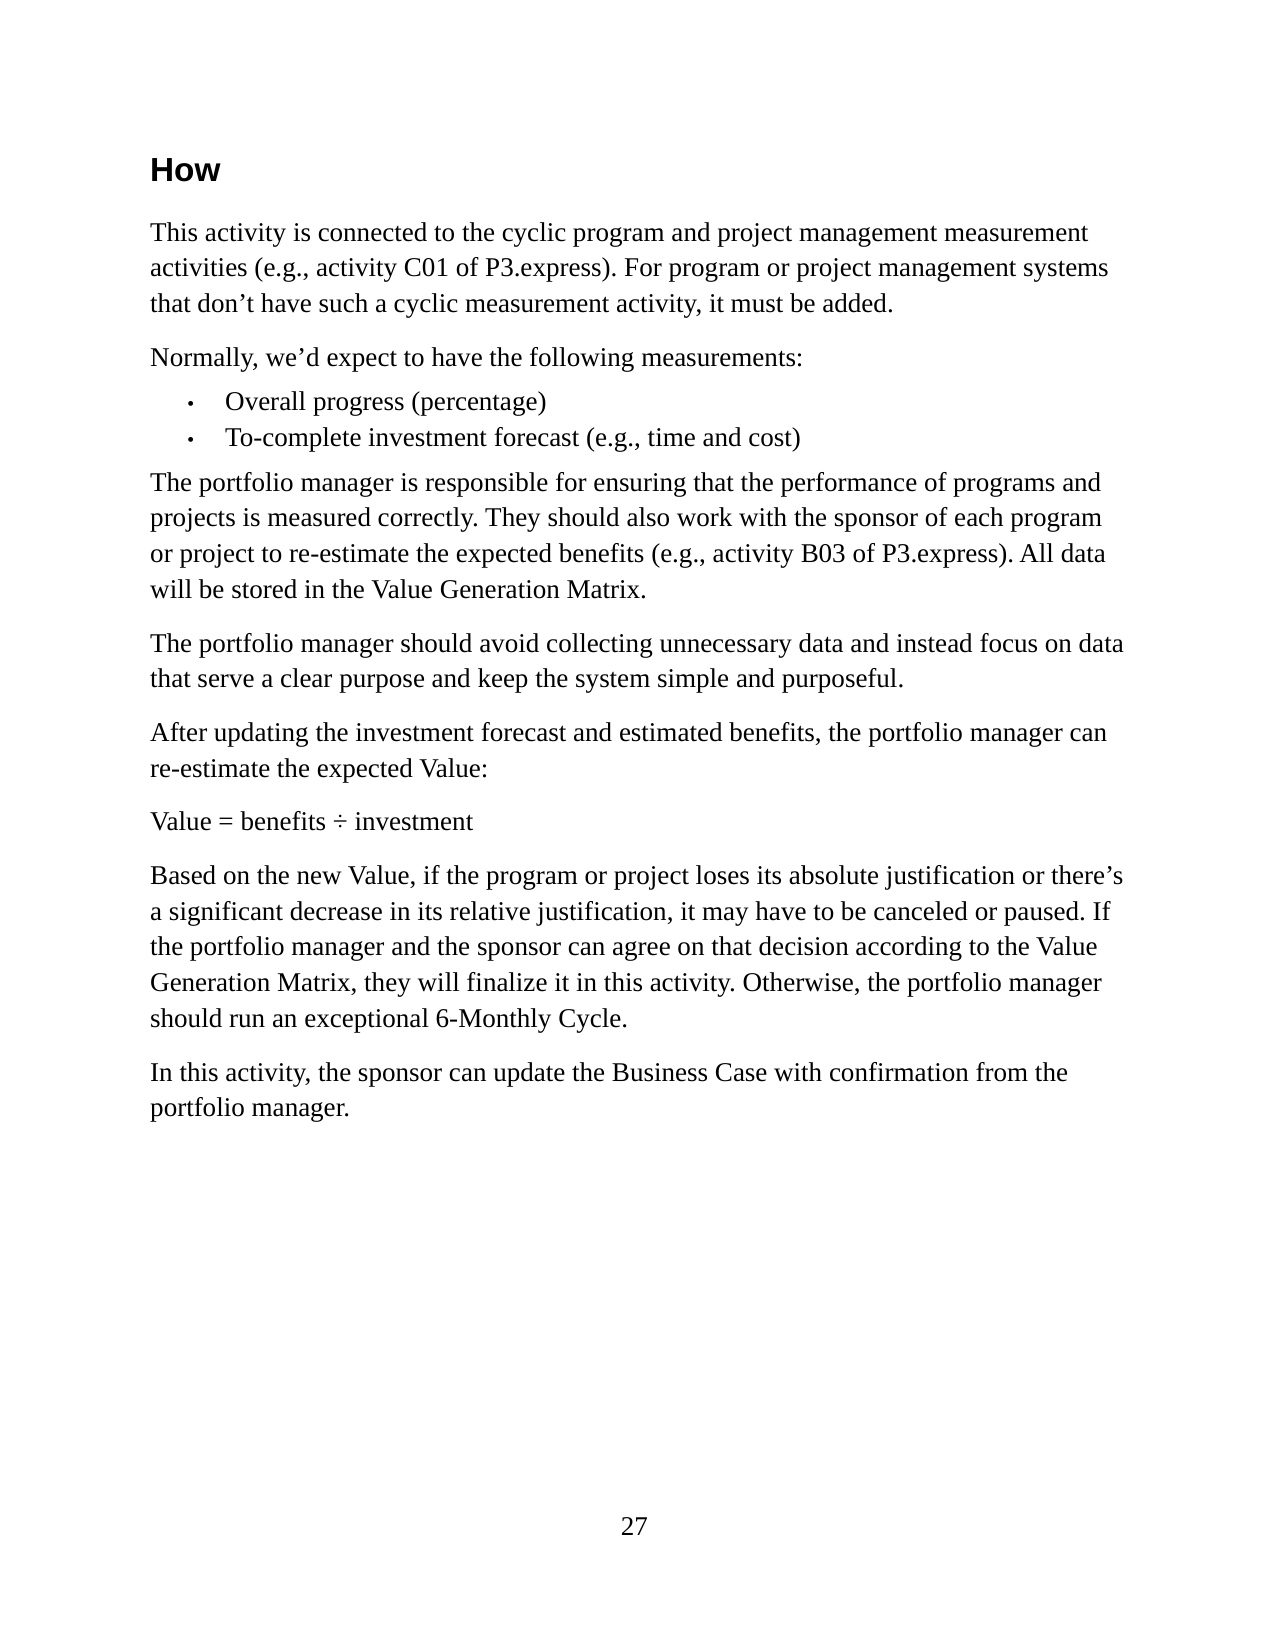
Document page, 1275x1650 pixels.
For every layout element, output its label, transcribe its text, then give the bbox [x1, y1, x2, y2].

list Overall progress (percentage) [187, 385, 1125, 417]
text In this activity, the sponsor can update the Business Case with confirmation from the portfolio manager. [150, 1056, 1125, 1122]
subtitle How [150, 150, 1125, 188]
list To-complete investment forecast (e.g., time and cost) [187, 421, 1125, 452]
text Normally, we’d expect to have the following measurements: [150, 341, 1125, 372]
text After updating the investment forecast and estimated benefits, the portfolio manager can re-estimate the expected Value: [150, 716, 1125, 783]
text The portfolio manager is responsible for ensuring that the performance of programs and projects is measured correctly. They should also work with the sponsor of each program or project to re‑estimate the expected benefits (e.g., activity B03 of P3.express). All data will be stored in the Value Generation Matrix. [150, 466, 1125, 604]
text Value = benefits ÷ investment [150, 805, 1125, 837]
text Based on the new Value, if the program or project loses its absolute justification or there’s a significant decrease in its relative justification, it may have to be canceled or paused. If the portfolio manager and the sponsor can agree on that decision according to the Value Generation Matrix, they will finalize it in this activity. Otherwise, the portfolio manager should run an exceptional 6-Monthly Cycle. [150, 859, 1125, 1033]
text This activity is connected to the cyclic program and project management measurement activities (e.g., activity C01 of P3.express). For program or project management systems that don’t have such a cyclic measurement activity, it must be added. [150, 216, 1125, 318]
text The portfolio manager should avoid collecting unnecessary data and instead focus on data that serve a clear purpose and keep the system simple and purposeful. [150, 627, 1125, 693]
